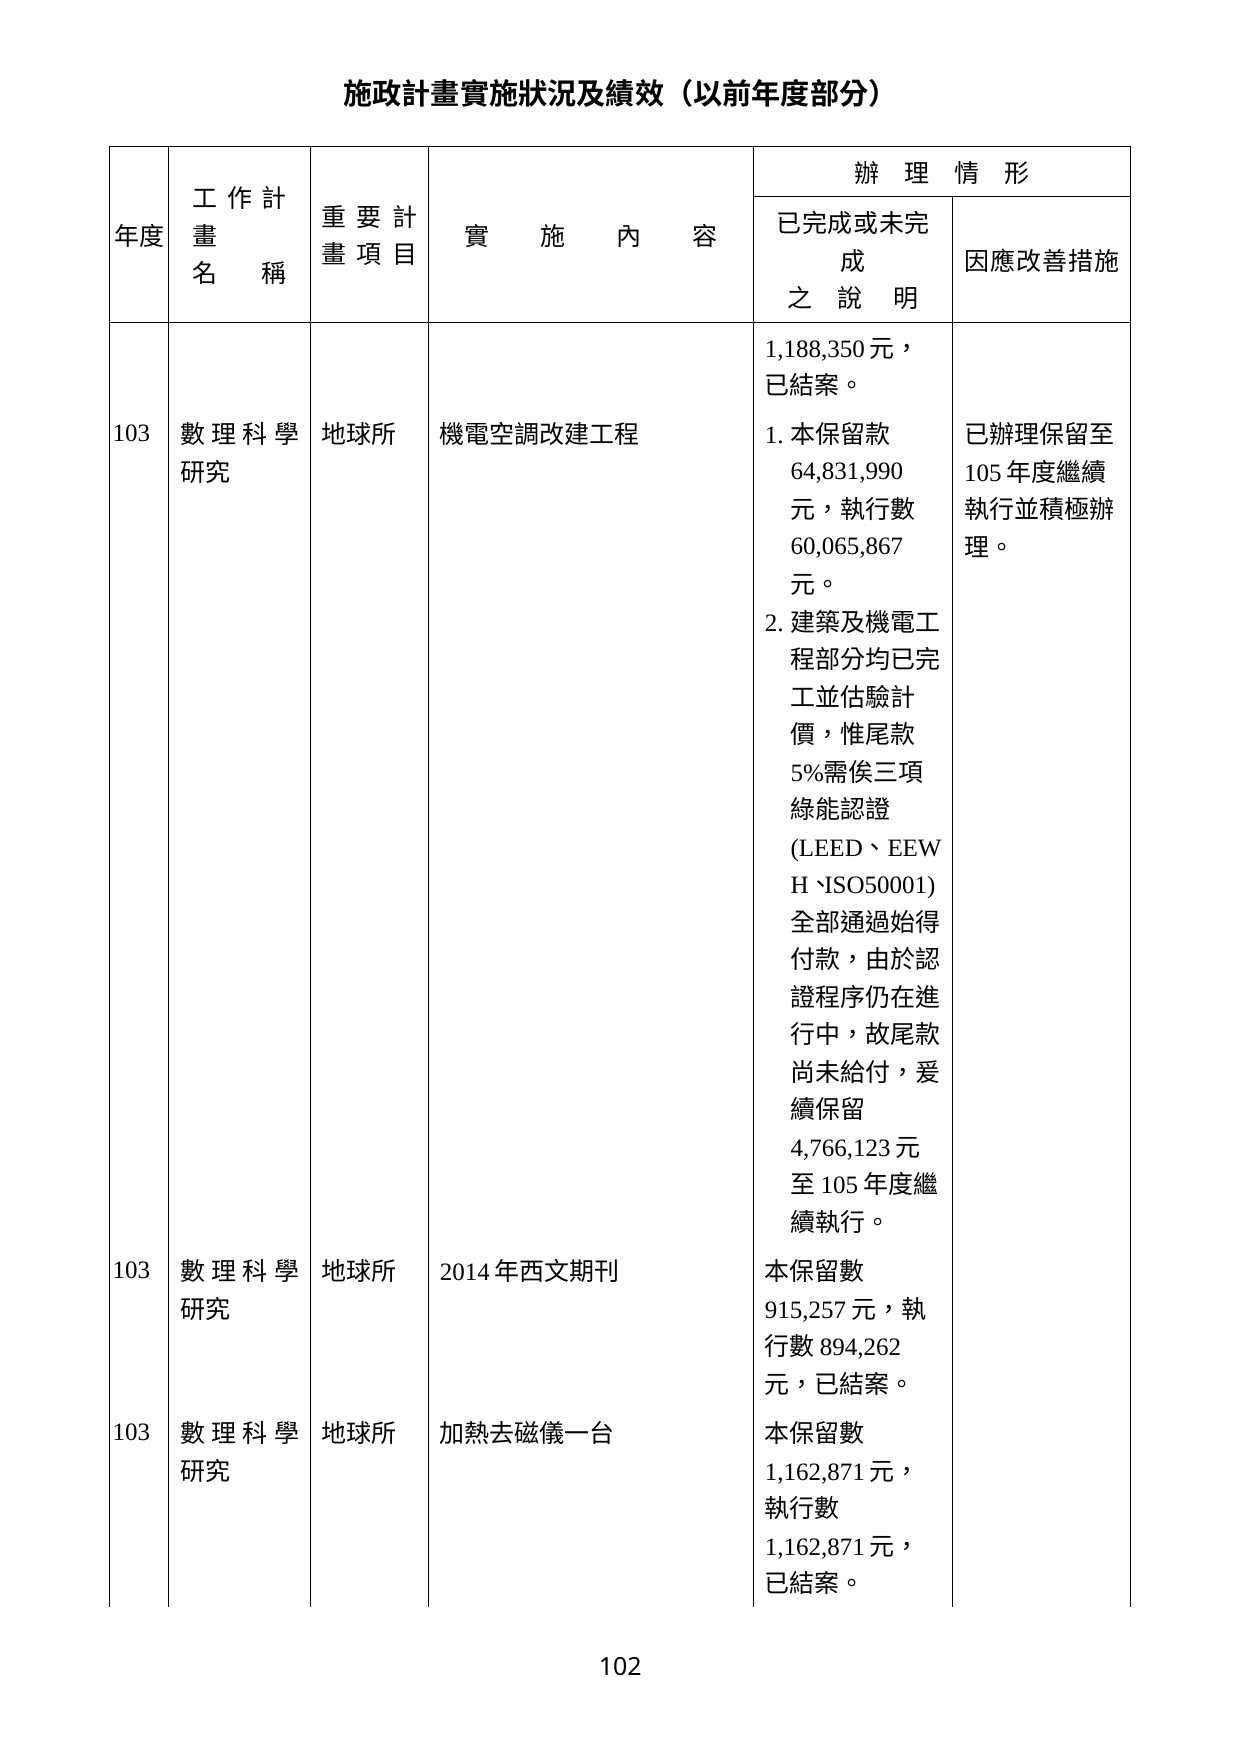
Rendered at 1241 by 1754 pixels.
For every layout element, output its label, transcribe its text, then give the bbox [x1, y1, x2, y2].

table_cell [110, 323, 168, 408]
table_cell 已完成或未完成 之 說 明 [754, 197, 952, 322]
table_header 辦理情形 [754, 147, 1130, 196]
table_cell 地球所 [311, 409, 428, 1245]
table_header 重要計畫項目 [311, 147, 428, 322]
table_header 實施內容 [429, 147, 753, 322]
table_cell [169, 323, 310, 408]
table_cell 因應改善措施 [953, 197, 1130, 322]
table_cell [953, 1407, 1130, 1607]
table_cell 機電空調改建工程 [429, 409, 753, 1245]
table_cell 本保留數1,162,871元，執行數1,162,871元，已結案。 [754, 1407, 952, 1607]
table_cell 數理科學研究 [169, 1245, 310, 1407]
table_cell 數理科學研究 [169, 1407, 310, 1607]
table_cell 1,188,350元，已結案。 [754, 323, 952, 408]
table_cell 2014年西文期刊 [429, 1245, 753, 1407]
table_cell 加熱去磁儀一台 [429, 1407, 753, 1607]
table_cell 本保留款64,831,990元，執行數60,065,867元。 建築及機電工程部分均已完工並估驗計價，惟尾款5%需俟三項綠能認證(LEED、EEWH、ISO50001) 全部通過始得付款，由於認證程序仍在進行中，故尾款尚未給付，爰續保留4,766,123元至105年度繼續執行。 [754, 409, 952, 1245]
table_cell 已辦理保留至105年度繼續執行並積極辦理。 [953, 409, 1130, 1245]
table_cell 地球所 [311, 1407, 428, 1607]
table_cell [953, 1245, 1130, 1407]
table_cell 103 [110, 409, 168, 1245]
table_cell 地球所 [311, 1245, 428, 1407]
table_cell 103 [110, 1407, 168, 1607]
table_cell [311, 323, 428, 408]
table_header 工作計畫 名稱 [169, 147, 310, 322]
table_header 年度 [110, 147, 168, 322]
table_cell 數理科學研究 [169, 409, 310, 1245]
table_cell 本保留數915,257元，執行數894,262元，已結案。 [754, 1245, 952, 1407]
table_cell [429, 323, 753, 408]
table_cell 103 [110, 1245, 168, 1407]
table_cell [953, 323, 1130, 408]
